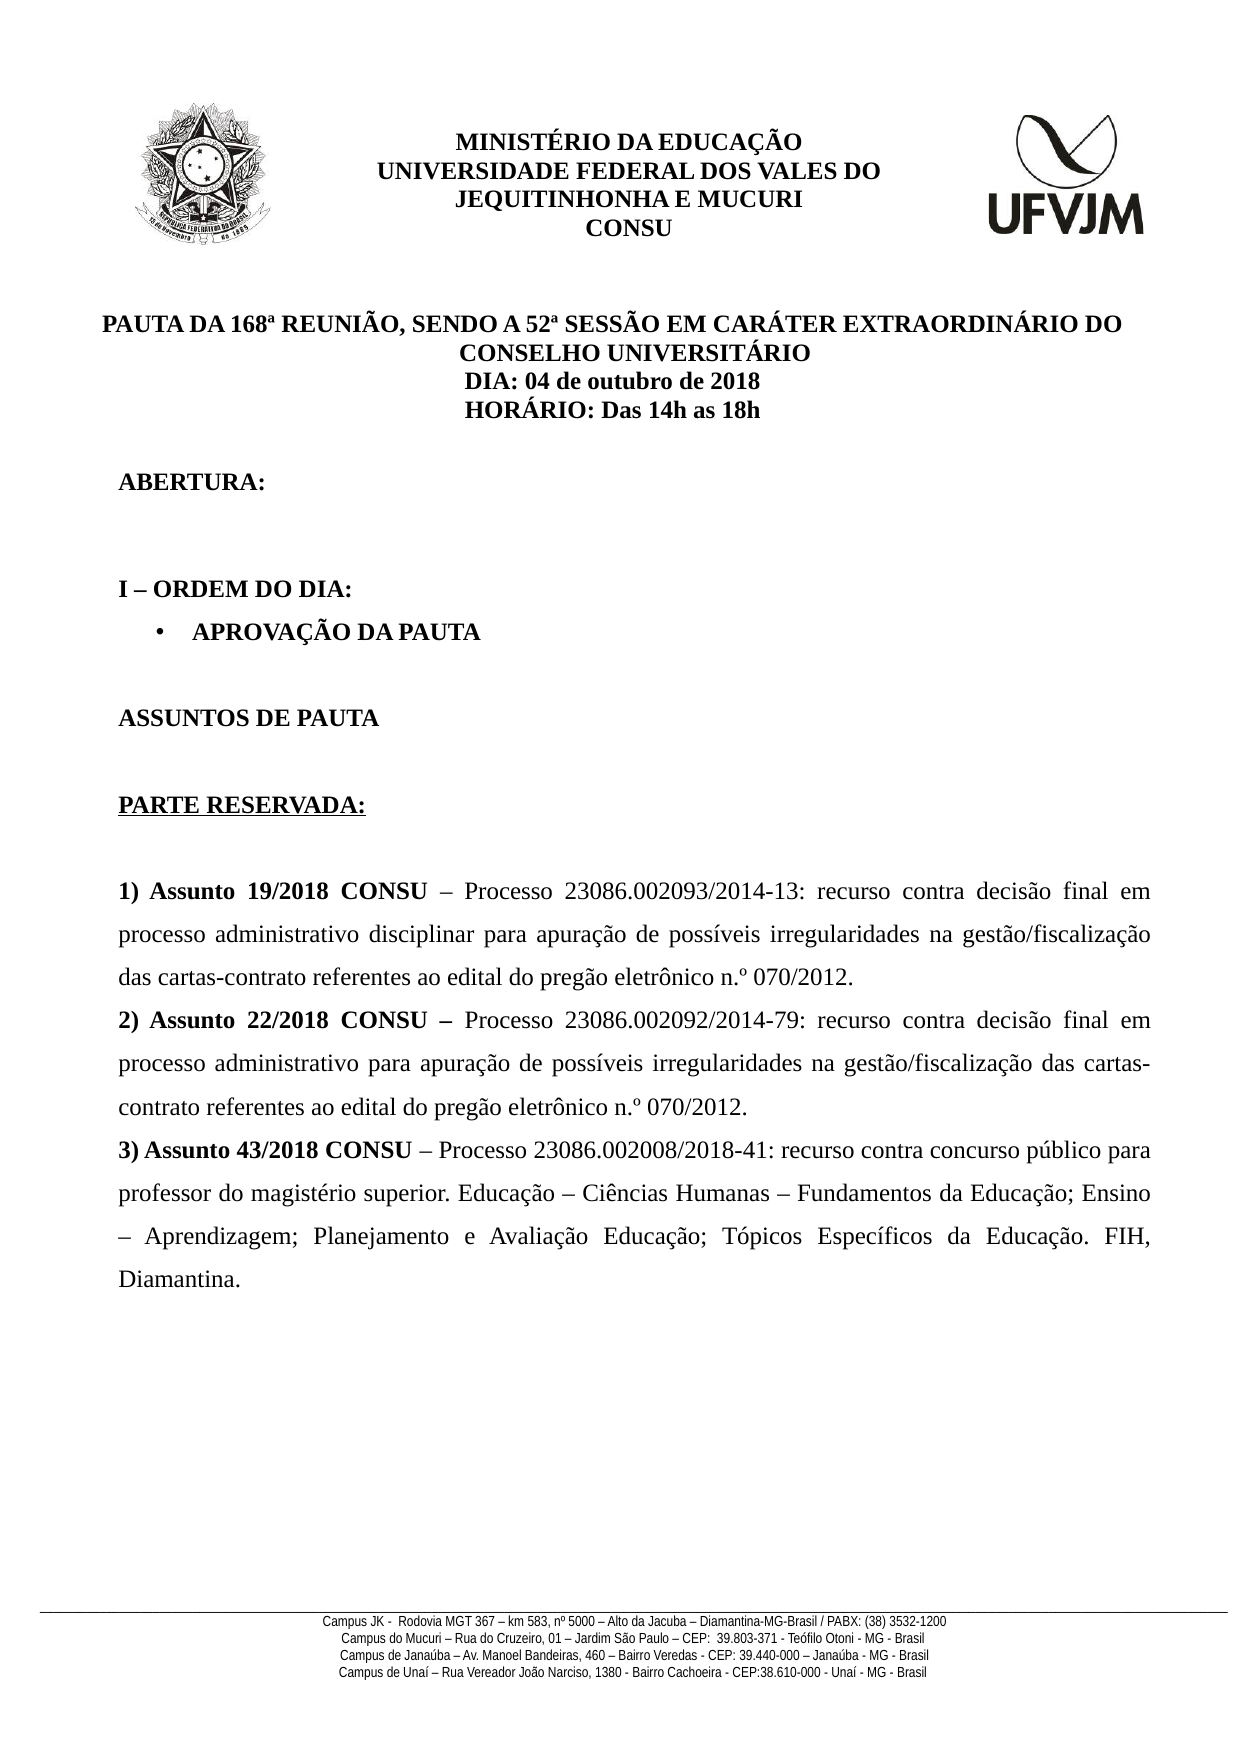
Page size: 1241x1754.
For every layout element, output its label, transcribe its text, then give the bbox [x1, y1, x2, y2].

text 1) Assunto 19/2018 CONSU – Processo 23086.002093/2014-13: recurso contra decisão final em processo administrativo disciplinar para apuração de possíveis irregularidades na gestão/fiscalização das cartas-contrato referentes ao edital do pregão eletrônico n.º 070/2012. [118, 876, 1152, 991]
subtitle ABERTURA: [118, 467, 1152, 496]
text PARTE RESERVADA: [118, 790, 1152, 818]
text 3) Assunto 43/2018 CONSU – Processo 23086.002008/2018-41: recurso contra concurso público para professor do magistério superior. Educação – Ciências Humanas – Fundamentos da Educação; Ensino – Aprendizagem; Planejamento e Avaliação Educação; Tópicos Específicos da Educação. FIH, Diamantina. [118, 1135, 1152, 1293]
text HORÁRIO: Das 14h as 18h [73, 395, 1152, 424]
text DIA: 04 de outubro de 2018 [73, 366, 1152, 395]
picture [135, 103, 271, 245]
picture [988, 115, 1144, 234]
subtitle PAUTA DA 168ª REUNIÃO, SENDO A 52ª SESSÃO EM CARÁTER EXTRAORDINÁRIO DO CONSELHO UNIVERSITÁRIO [73, 309, 1152, 366]
text ASSUNTOS DE PAUTA [118, 703, 1152, 732]
table_header [978, 104, 1148, 266]
list Aprovação da pauta [156, 617, 1152, 646]
text I – ORDEM DO DIA: [118, 574, 1152, 603]
table_header [124, 104, 280, 266]
text 2) Assunto 22/2018 CONSU – Processo 23086.002092/2014-79: recurso contra decisão final em processo administrativo para apuração de possíveis irregularidades na gestão/fiscalização das cartas-contrato referentes ao edital do pregão eletrônico n.º 070/2012. [118, 1005, 1152, 1120]
table_header MINISTÉRIO DA EDUCAÇÃO UNIVERSIDADE FEDERAL DOS VALES DO JEQUITINHONHA E MUCURI CONSU [280, 104, 978, 266]
